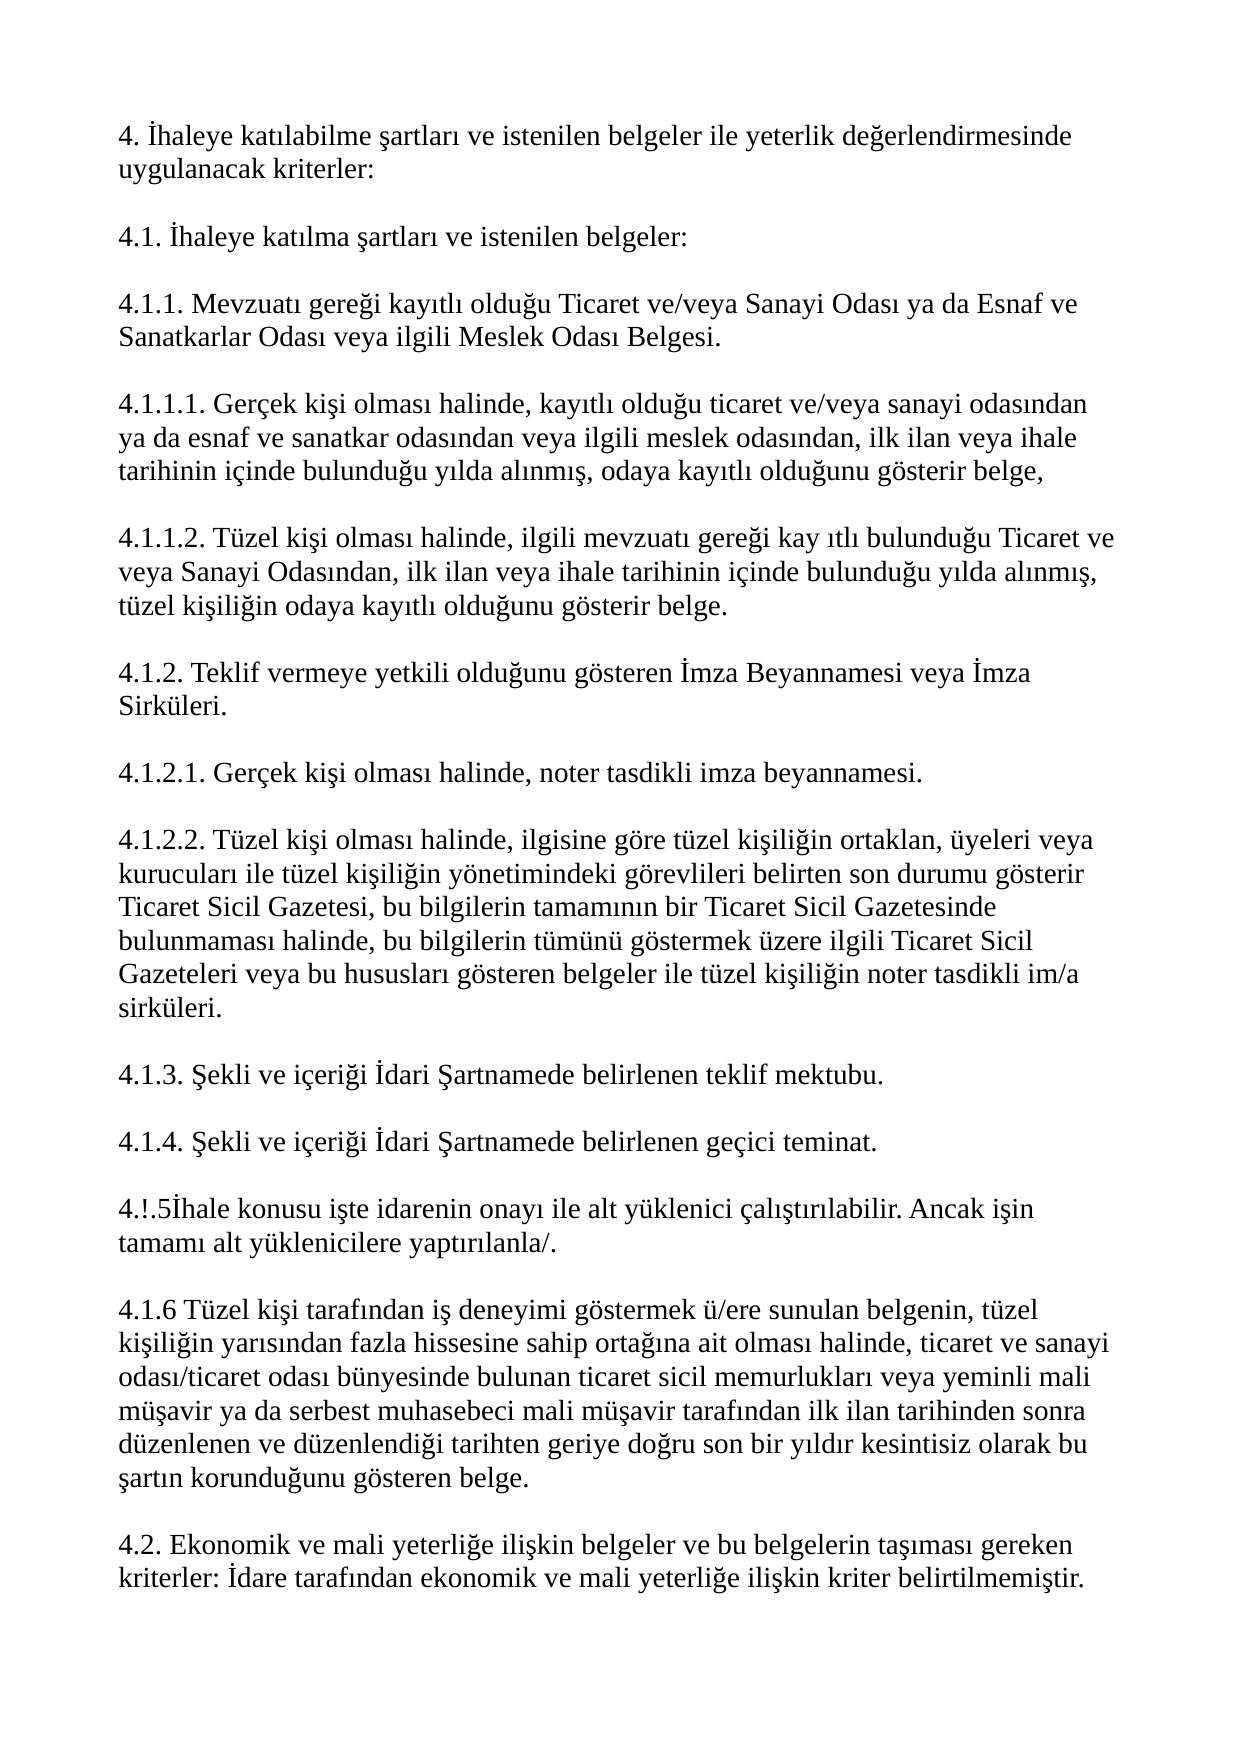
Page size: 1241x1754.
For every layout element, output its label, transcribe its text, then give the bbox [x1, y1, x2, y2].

text 4.1.4. Şekli ve içeriği İdari Şartnamede belirlenen geçici teminat. [118, 1124, 1122, 1158]
text 4.1.1.2. Tüzel kişi olması halinde, ilgili mevzuatı gereği kay ıtlı bulunduğu Ticaret ve veya Sanayi Odasından, ilk ilan veya ihale tarihinin içinde bulunduğu yılda alınmış, tüzel kişiliğin odaya kayıtlı olduğunu gösterir belge. [118, 521, 1122, 621]
text 4. İhaleye katılabilme şartları ve istenilen belgeler ile yeterlik değerlendirmesinde uygulanacak kriterler: [118, 118, 1122, 185]
text 4.1.2. Teklif vermeye yetkili olduğunu gösteren İmza Beyannamesi veya İmza Sirküleri. [118, 655, 1122, 722]
text 4.1.2.2. Tüzel kişi olması halinde, ilgisine göre tüzel kişiliğin ortaklan, üyeleri veya kurucuları ile tüzel kişiliğin yönetimindeki görevlileri belirten son durumu gösterir Ticaret Sicil Gazetesi, bu bilgilerin tamamının bir Ticaret Sicil Gazetesinde bulunmaması halinde, bu bilgilerin tümünü göstermek üzere ilgili Ticaret Sicil Gazeteleri veya bu hususları gösteren belgeler ile tüzel kişiliğin noter tasdikli im/a sirküleri. [118, 822, 1122, 1024]
text 4.1.2.1. Gerçek kişi olması halinde, noter tasdikli imza beyannamesi. [118, 755, 1122, 789]
text 4.1.3. Şekli ve içeriği İdari Şartnamede belirlenen teklif mektubu. [118, 1057, 1122, 1091]
text 4.1.1. Mevzuatı gereği kayıtlı olduğu Ticaret ve/veya Sanayi Odası ya da Esnaf ve Sanatkarlar Odası veya ilgili Meslek Odası Belgesi. [118, 286, 1122, 353]
text 4.!.5İhale konusu işte idarenin onayı ile alt yüklenici çalıştırılabilir. Ancak işin tamamı alt yüklenicilere yaptırılanla/. [118, 1191, 1122, 1258]
text 4.2. Ekonomik ve mali yeterliğe ilişkin belgeler ve bu belgelerin taşıması gereken kriterler: İdare tarafından ekonomik ve mali yeterliğe ilişkin kriter belirtilmemiştir. [118, 1527, 1122, 1594]
text 4.1.1.1. Gerçek kişi olması halinde, kayıtlı olduğu ticaret ve/veya sanayi odasından ya da esnaf ve sanatkar odasından veya ilgili meslek odasından, ilk ilan veya ihale tarihinin içinde bulunduğu yılda alınmış, odaya kayıtlı olduğunu gösterir belge, [118, 386, 1122, 487]
text 4.1.6 Tüzel kişi tarafından iş deneyimi göstermek ü/ere sunulan belgenin, tüzel kişiliğin yarısından fazla hissesine sahip ortağına ait olması halinde, ticaret ve sanayi odası/ticaret odası bünyesinde bulunan ticaret sicil memurlukları veya yeminli mali müşavir ya da serbest muhasebeci mali müşavir tarafından ilk ilan tarihinden sonra düzenlenen ve düzenlendiği tarihten geriye doğru son bir yıldır kesintisiz olarak bu şartın korunduğunu gösteren belge. [118, 1292, 1122, 1493]
text 4.1. İhaleye katılma şartları ve istenilen belgeler: [118, 219, 1122, 252]
